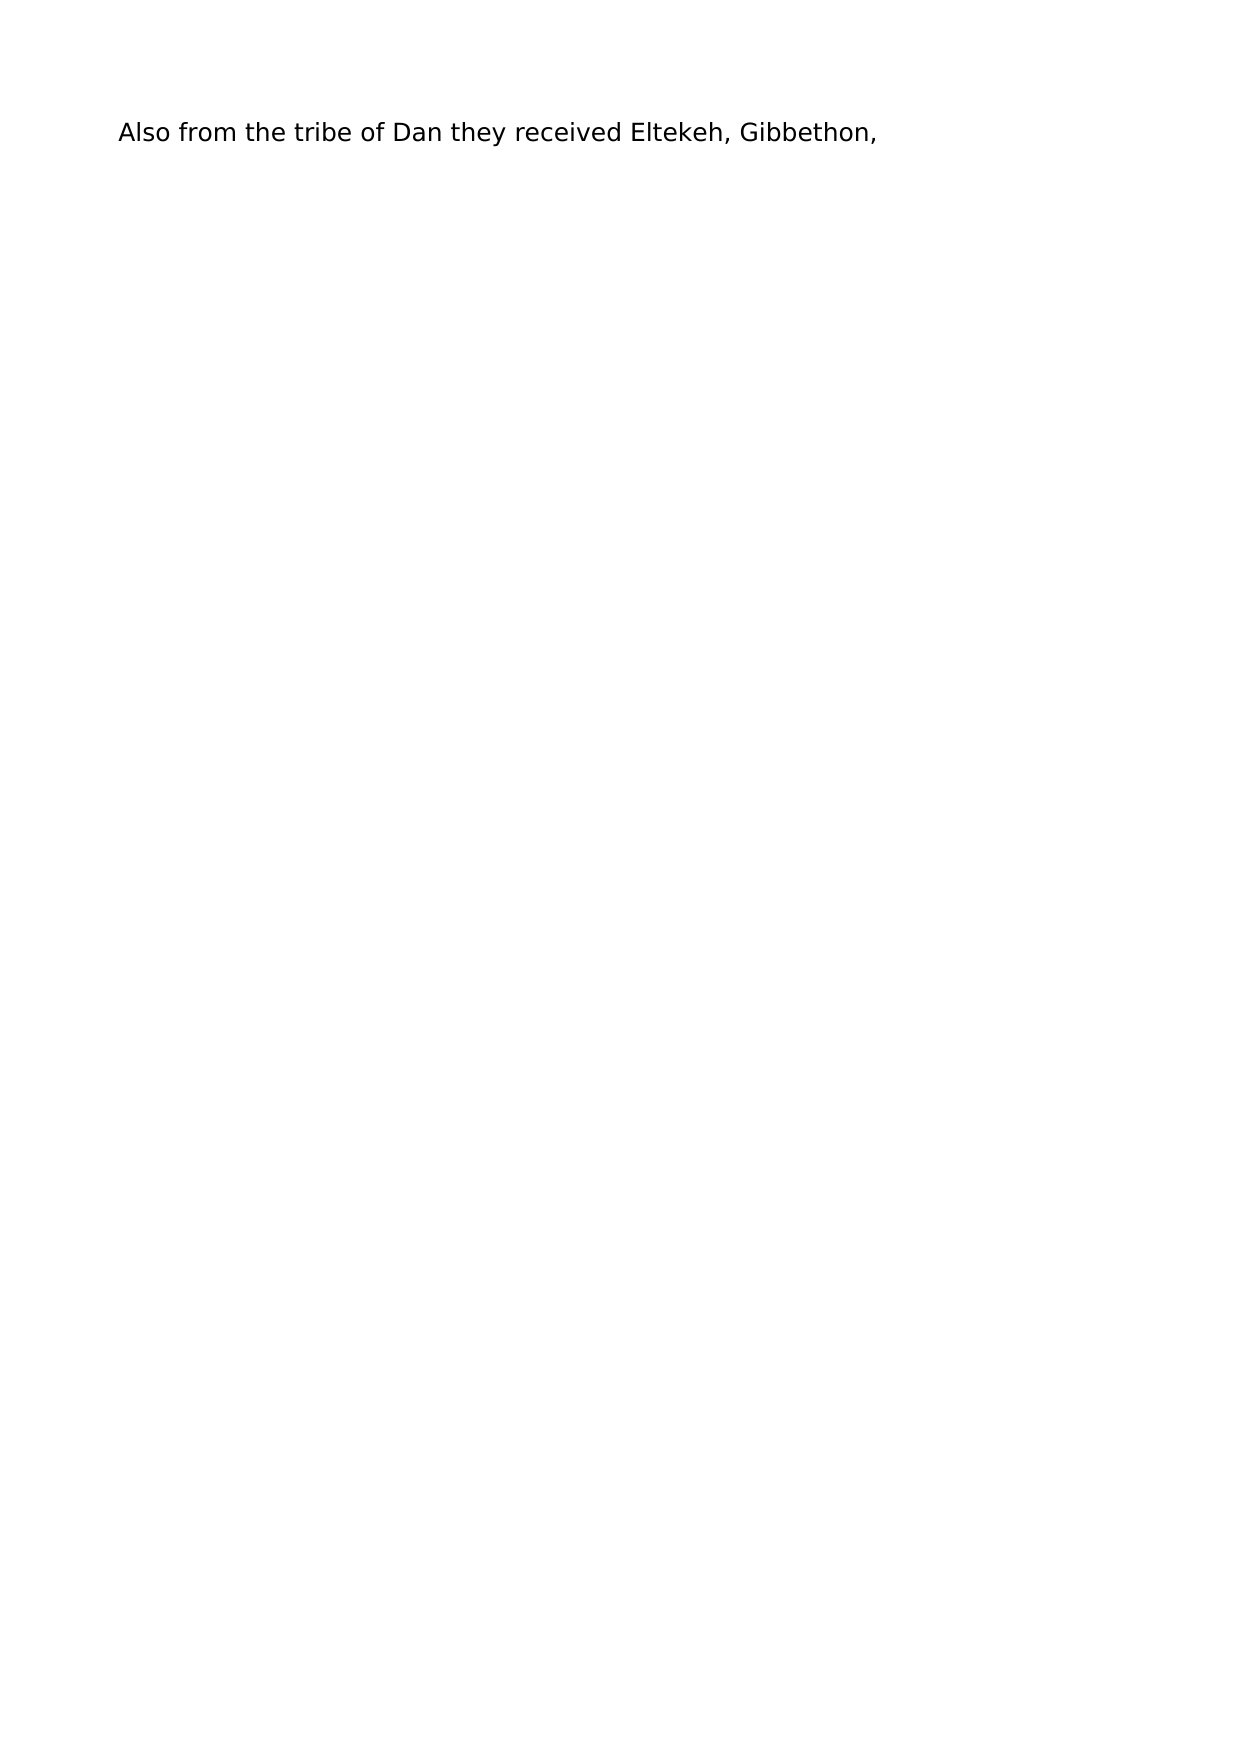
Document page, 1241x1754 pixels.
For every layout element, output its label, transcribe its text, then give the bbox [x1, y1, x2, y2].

text Also from the tribe of Dan they received Eltekeh, Gibbethon, [118, 118, 1122, 147]
